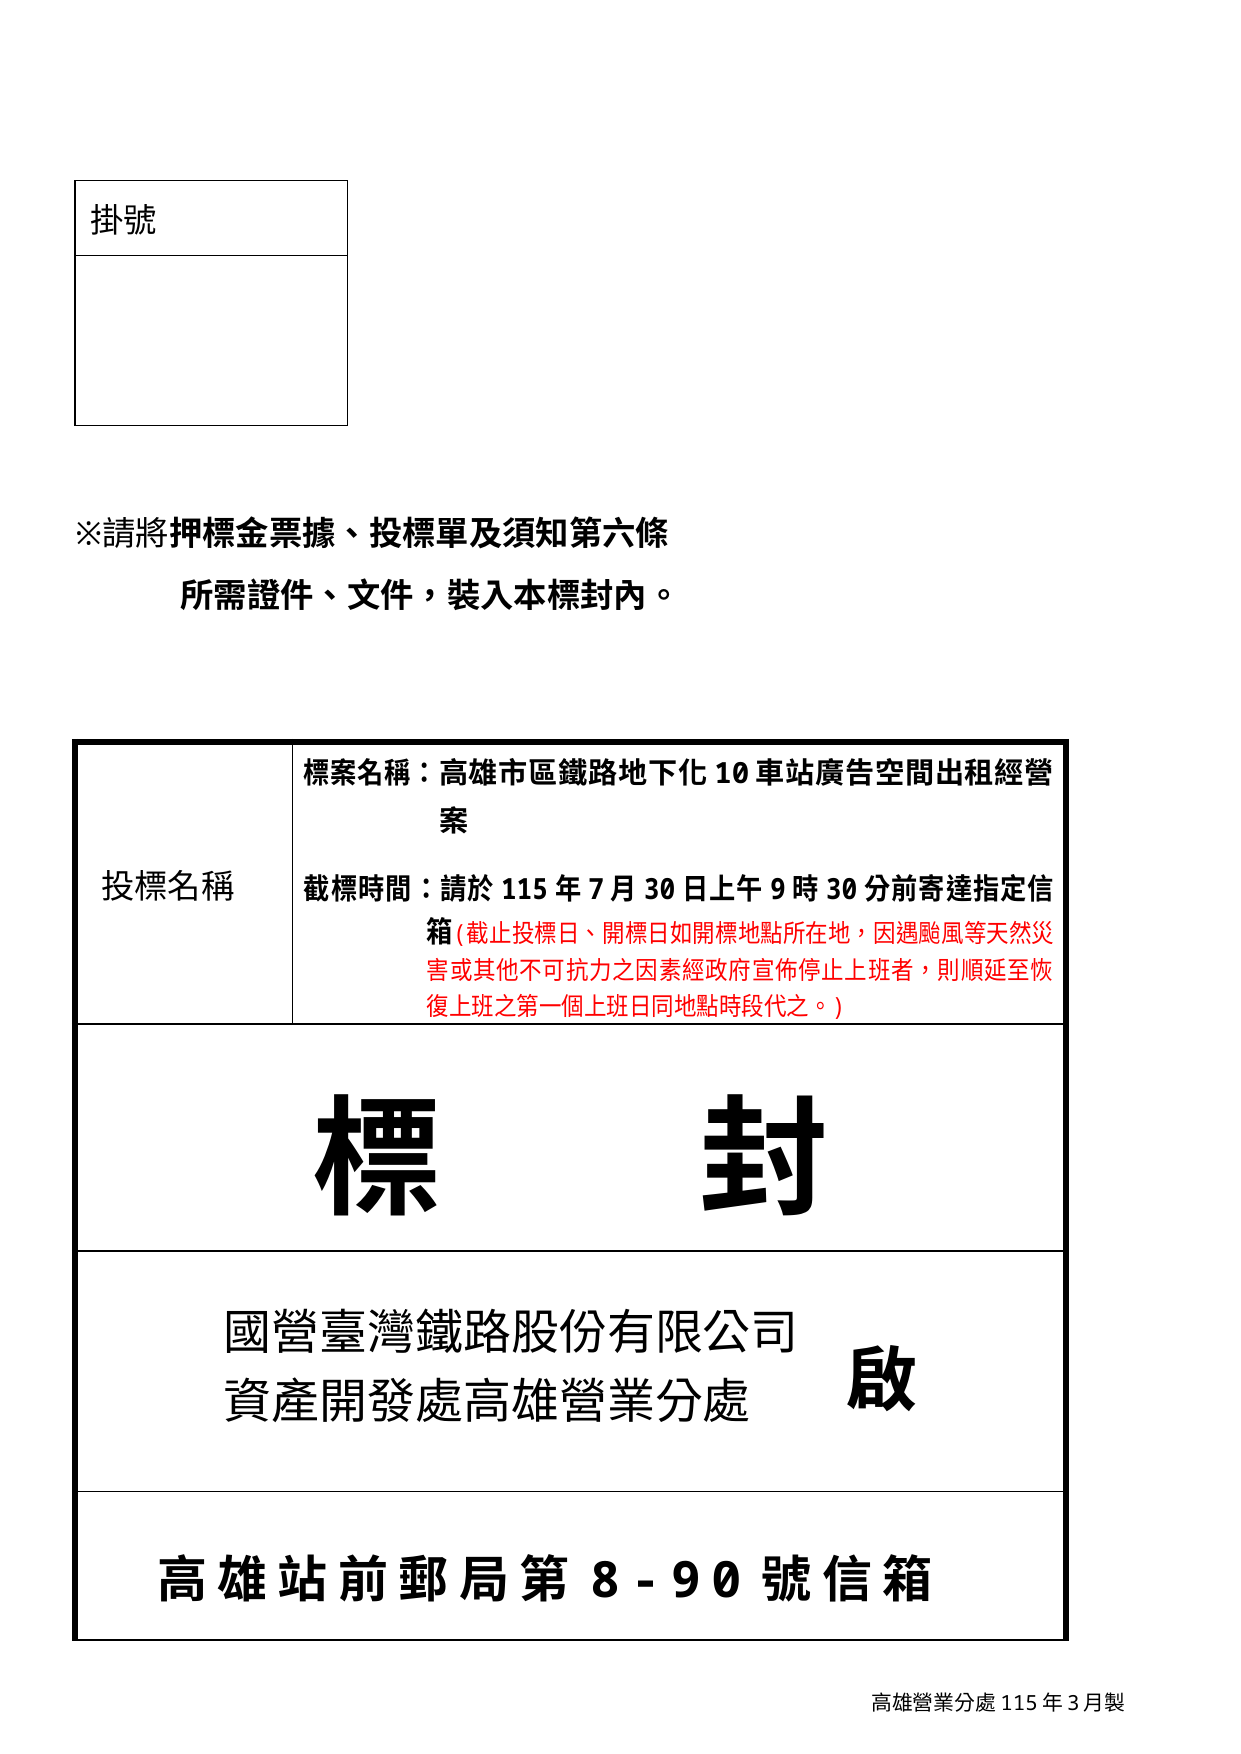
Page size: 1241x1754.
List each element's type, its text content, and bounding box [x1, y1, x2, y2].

table_cell 國營臺灣鐵路股份有限公司資產開發處高雄營業分處 啟 [78, 1252, 1063, 1491]
table_header 掛號 [76, 181, 347, 255]
table_cell [76, 256, 347, 425]
table_cell 高雄站前郵局第8-90號信箱 [78, 1492, 1063, 1639]
table_header 標案名稱：高雄市區鐵路地下化10車站廣告空間出租經營案 截標時間：請於115年7月30日上午9時30分前寄達指定信箱(截止投標日、開標日如開標地點所在地，因遇颱風等天然災害或其他不可抗力之因素經政府宣佈停止上班者，則順延至恢復上班之第一個上班日同地點時段代之。) [293, 745, 1063, 1023]
text ※請將押標金票據、投標單及須知第六條 [75, 489, 1125, 551]
text 所需證件、文件，裝入本標封內。 [75, 551, 1125, 614]
table_cell 標 封 [78, 1025, 1063, 1250]
table_header 投標名稱 [78, 745, 292, 1023]
